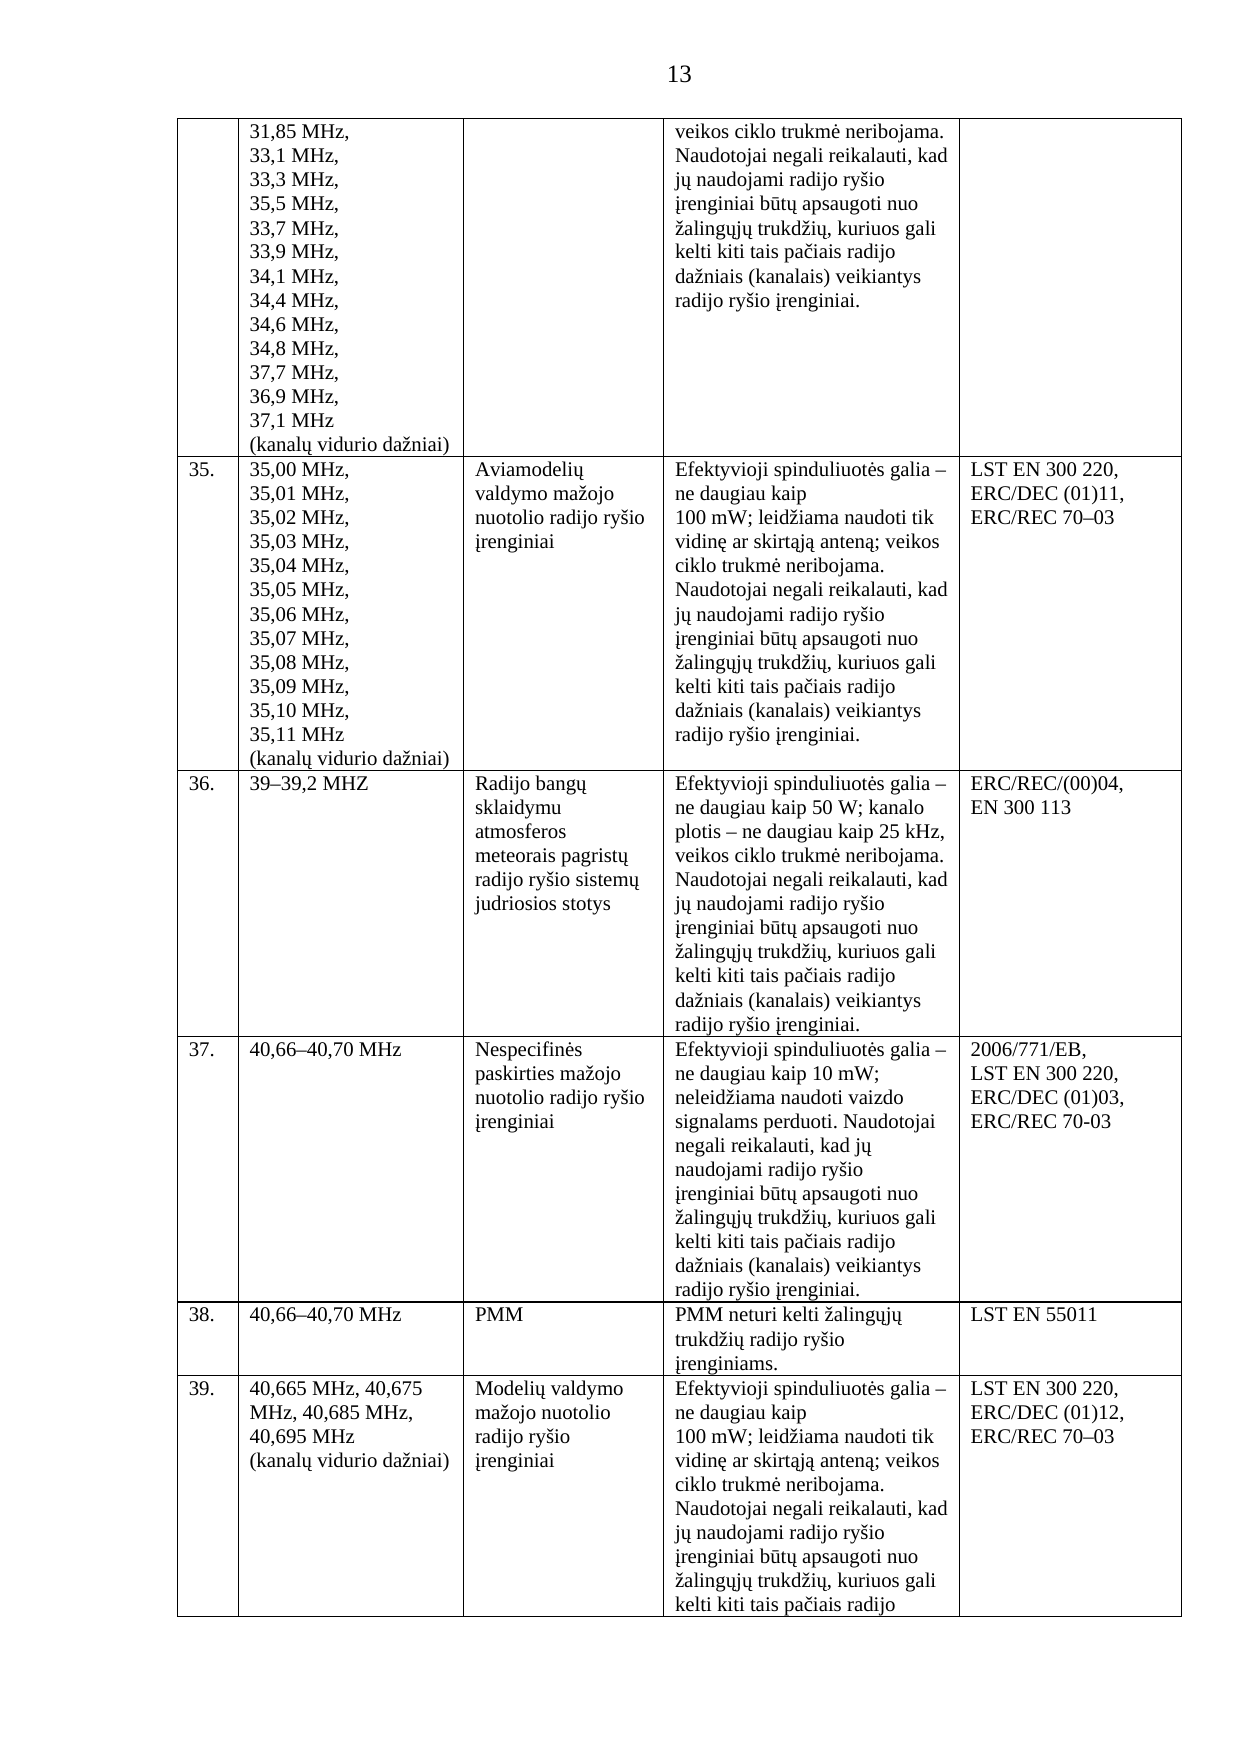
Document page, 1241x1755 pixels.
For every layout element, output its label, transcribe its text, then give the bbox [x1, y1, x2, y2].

table_cell ERC/REC/(00)04, EN 300 113 [960, 771, 1181, 1036]
table_cell 40,66–40,70 MHz [239, 1037, 463, 1301]
table_cell 39. [178, 1376, 238, 1616]
table_cell 2006/771/EB, LST EN 300 220, ERC/DEC (01)03, ERC/REC 70-03 [960, 1037, 1181, 1301]
table_cell Efektyvioji spinduliuotės galia – ne daugiau kaip 50 W; kanalo plotis – ne daugiau kaip 25 kHz, veikos ciklo trukmė neribojama. Naudotojai negali reikalauti, kad jų naudojami radijo ryšio įrenginiai būtų apsaugoti nuo žalingųjų trukdžių, kuriuos gali kelti kiti tais pačiais radijo dažniais (kanalais) veikiantys radijo ryšio įrenginiai. [664, 771, 959, 1036]
table_cell 38. [178, 1303, 238, 1374]
table_cell Nespecifinės paskirties mažojo nuotolio radijo ryšio įrenginiai [464, 1037, 663, 1301]
table_cell 40,66–40,70 MHz [239, 1303, 463, 1374]
table_cell [464, 119, 663, 456]
table_cell 35. [178, 457, 238, 770]
table_cell Modelių valdymo mažojo nuotolio radijo ryšio įrenginiai [464, 1376, 663, 1616]
table_cell 37. [178, 1037, 238, 1301]
table_cell Efektyvioji spinduliuotės galia – ne daugiau kaip 10 mW; neleidžiama naudoti vaizdo signalams perduoti. Naudotojai negali reikalauti, kad jų naudojami radijo ryšio įrenginiai būtų apsaugoti nuo žalingųjų trukdžių, kuriuos gali kelti kiti tais pačiais radijo dažniais (kanalais) veikiantys radijo ryšio įrenginiai. [664, 1037, 959, 1301]
table_cell 31,85 MHz, 33,1 MHz, 33,3 MHz, 35,5 MHz, 33,7 MHz, 33,9 MHz, 34,1 MHz, 34,4 MHz, 34,6 MHz, 34,8 MHz, 37,7 MHz, 36,9 MHz, 37,1 MHz (kanalų vidurio dažniai) [239, 119, 463, 456]
table_cell LST EN 300 220, ERC/DEC (01)11, ERC/REC 70–03 [960, 457, 1181, 770]
table_cell veikos ciklo trukmė neribojama. Naudotojai negali reikalauti, kad jų naudojami radijo ryšio įrenginiai būtų apsaugoti nuo žalingųjų trukdžių, kuriuos gali kelti kiti tais pačiais radijo dažniais (kanalais) veikiantys radijo ryšio įrenginiai. [664, 119, 959, 456]
table_cell Aviamodelių valdymo mažojo nuotolio radijo ryšio įrenginiai [464, 457, 663, 770]
table_cell 39–39,2 MHz [239, 771, 463, 1036]
table_cell [960, 119, 1181, 456]
table_cell PMM neturi kelti žalingųjų trukdžių radijo ryšio įrenginiams. [664, 1303, 959, 1374]
table_cell Radijo bangų sklaidymu atmosferos meteorais pagristų radijo ryšio sistemų judriosios stotys [464, 771, 663, 1036]
table_cell 36. [178, 771, 238, 1036]
table_cell 40,665 MHz, 40,675 MHz, 40,685 MHz, 40,695 MHz (kanalų vidurio dažniai) [239, 1376, 463, 1616]
table_cell [178, 119, 238, 456]
table_cell PMM [464, 1303, 663, 1374]
table_cell LST EN 300 220, ERC/DEC (01)12, ERC/REC 70–03 [960, 1376, 1181, 1616]
table_cell 35,00 MHz, 35,01 MHz, 35,02 MHz, 35,03 MHz, 35,04 MHz, 35,05 MHz, 35,06 MHz, 35,07 MHz, 35,08 MHz, 35,09 MHz, 35,10 MHz, 35,11 MHz (kanalų vidurio dažniai) [239, 457, 463, 770]
table_cell LST EN 55011 [960, 1303, 1181, 1374]
table_cell Efektyvioji spinduliuotės galia – ne daugiau kaip 100 mW; leidžiama naudoti tik vidinę ar skirtąją anteną; veikos ciklo trukmė neribojama. Naudotojai negali reikalauti, kad jų naudojami radijo ryšio įrenginiai būtų apsaugoti nuo žalingųjų trukdžių, kuriuos gali kelti kiti tais pačiais radijo dažniais (kanalais) veikiantys radijo ryšio įrenginiai. [664, 457, 959, 770]
table_cell Efektyvioji spinduliuotės galia – ne daugiau kaip 100 mW; leidžiama naudoti tik vidinę ar skirtąją anteną; veikos ciklo trukmė neribojama. Naudotojai negali reikalauti, kad jų naudojami radijo ryšio įrenginiai būtų apsaugoti nuo žalingųjų trukdžių, kuriuos gali kelti kiti tais pačiais radijo [664, 1376, 959, 1616]
